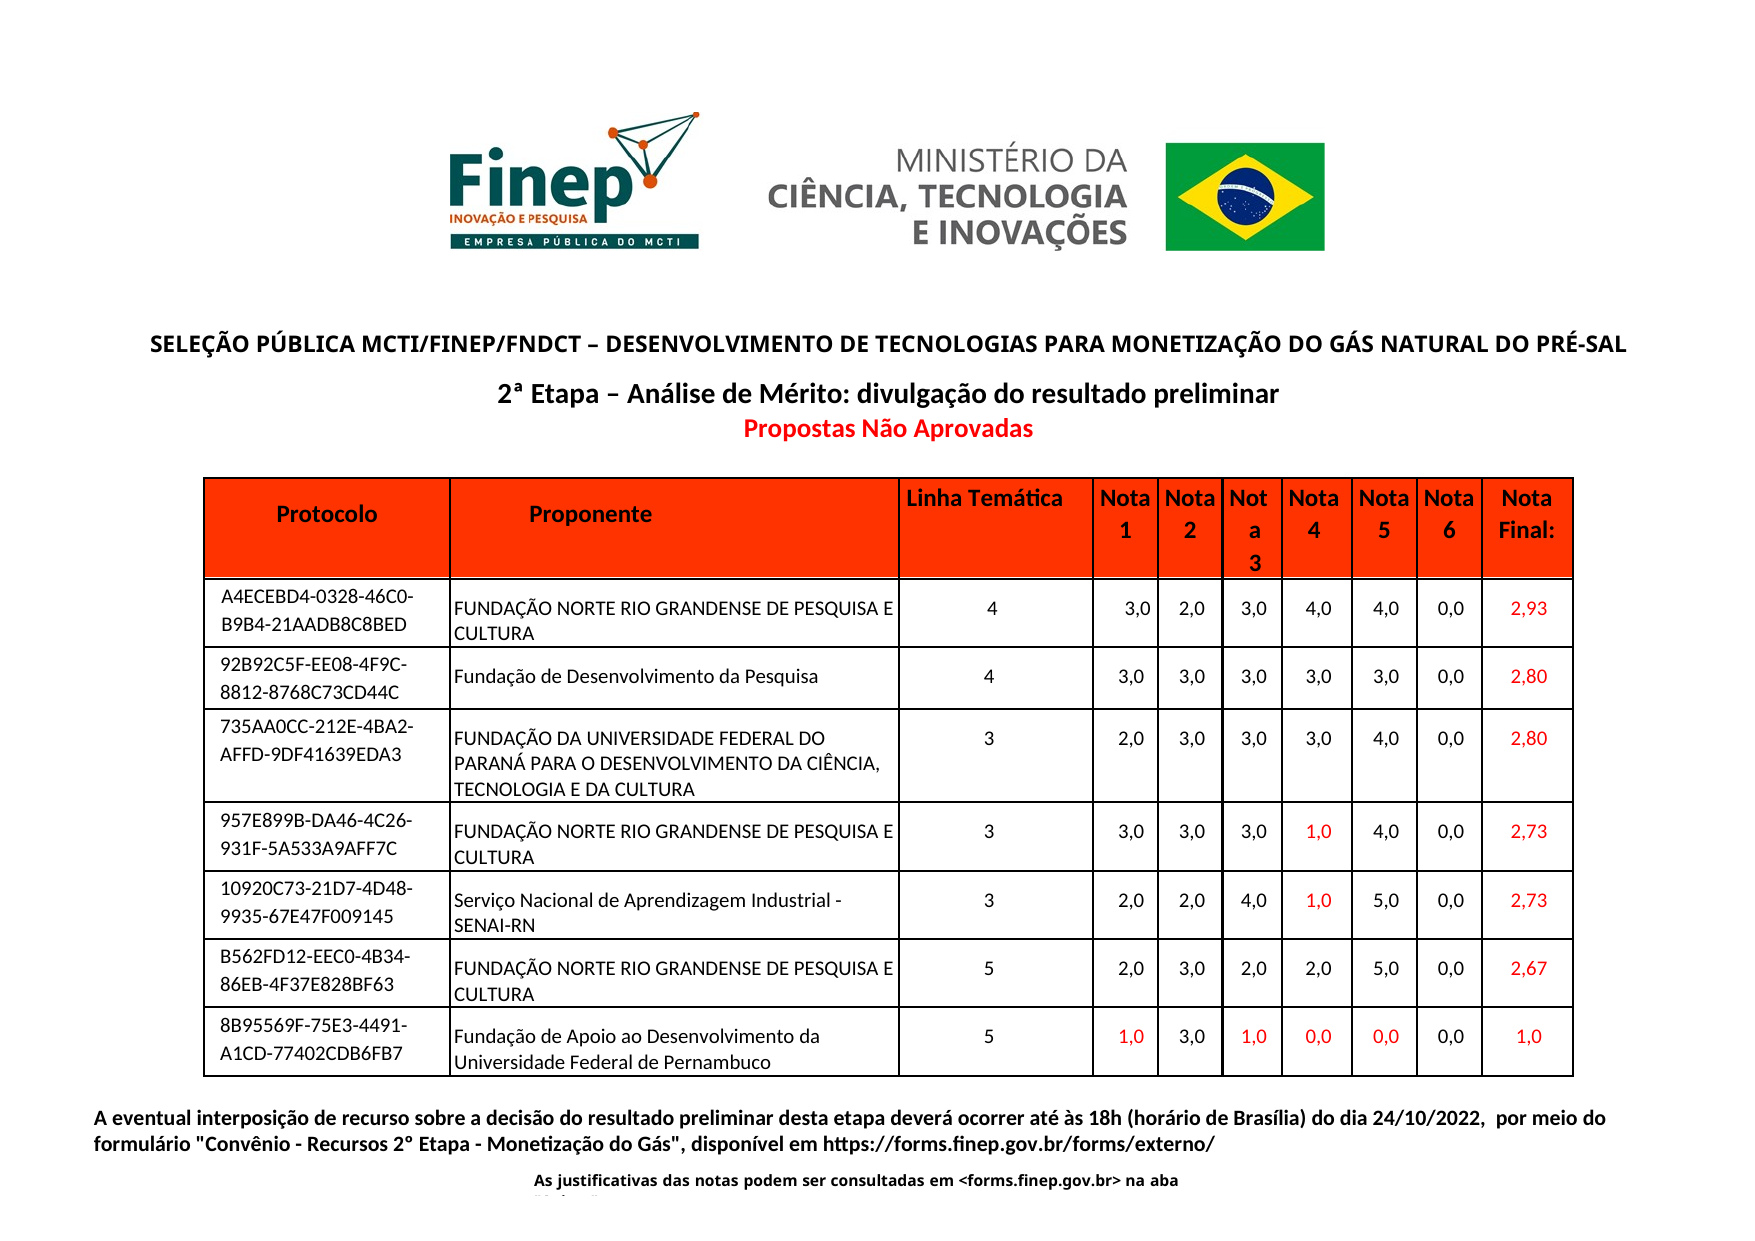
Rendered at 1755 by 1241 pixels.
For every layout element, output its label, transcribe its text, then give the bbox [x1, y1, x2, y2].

table_cell 735AA0CC-212E-4BA2-AFFD-9DF41639EDA3 [205, 710, 449, 801]
table_cell Fundação de Desenvolvimento da Pesquisa [451, 648, 898, 707]
table_cell 0,0 [1418, 648, 1481, 707]
table_cell 1,0 [1224, 1008, 1281, 1074]
table_cell 3,0 [1283, 710, 1351, 801]
table_cell 0,0 [1418, 872, 1481, 938]
table_cell FUNDAÇÃO DA UNIVERSIDADE FEDERAL DO PARANÁ PARA O DESENVOLVIMENTO DA CIÊNCIA, TECNOLOGIA E DA CULTURA [451, 710, 898, 801]
table_cell 3,0 [1094, 803, 1157, 869]
table_cell 4,0 [1353, 580, 1416, 646]
table_cell 3,0 [1224, 580, 1281, 646]
table_cell 10920C73-21D7-4D48-9935-67E47F009145 [205, 872, 449, 938]
table_cell 1,0 [1283, 803, 1351, 869]
table_cell 957E899B-DA46-4C26-931F-5A533A9AFF7C [205, 803, 449, 869]
table_cell 2,67 [1483, 940, 1572, 1006]
table_cell 0,0 [1418, 940, 1481, 1006]
text SELEÇÃO PÚBLICA MCTI/FINEP/FNDCT – Desenvolvimento de Tecnologias para Monetização do Gás Natural do pré-sal [94, 328, 1683, 359]
table_cell B562FD12-EEC0-4B34-86EB-4F37E828BF63 [205, 940, 449, 1006]
table_header Nota 2 [1159, 479, 1221, 577]
table_cell Serviço Nacional de Aprendizagem Industrial - SENAI-RN [451, 872, 898, 938]
table_cell 4,0 [1283, 580, 1351, 646]
text A eventual interposição de recurso sobre a decisão do resultado preliminar desta etapa deverá ocorrer até às 18h (horário de Brasília) do dia 24/10/2022, por meio do formulário "Convênio - Recursos 2º Etapa - Monetização do Gás", disponível em https://forms.finep.gov.br/forms/externo/ [94, 1104, 1683, 1157]
table_cell 1,0 [1483, 1008, 1572, 1074]
table_cell 3,0 [1159, 940, 1221, 1006]
text 2ª Etapa – Análise de Mérito: divulgação do resultado preliminar [94, 375, 1683, 411]
table_header Nota Final: [1483, 479, 1572, 577]
table_cell 3,0 [1224, 710, 1281, 801]
table_cell FUNDAÇÃO NORTE RIO GRANDENSE DE PESQUISA E CULTURA [451, 940, 898, 1006]
table_cell 4,0 [1353, 803, 1416, 869]
table_cell 3,0 [1159, 648, 1221, 707]
table_cell 2,73 [1483, 803, 1572, 869]
table_cell 3,0 [1159, 710, 1221, 801]
table_cell 2,0 [1159, 580, 1221, 646]
table_cell 2,80 [1483, 710, 1572, 801]
table_cell 3,0 [1283, 648, 1351, 707]
table_cell Fundação de Apoio ao Desenvolvimento da Universidade Federal de Pernambuco [451, 1008, 898, 1074]
table_cell 2,0 [1094, 872, 1157, 938]
table_cell 0,0 [1418, 580, 1481, 646]
table_cell 8B95569F-75E3-4491-A1CD-77402CDB6FB7 [205, 1008, 449, 1074]
table_cell 3,0 [1159, 803, 1221, 869]
table_cell 5 [900, 940, 1092, 1006]
table_header Nota 6 [1418, 479, 1481, 577]
table_cell 3,0 [1159, 1008, 1221, 1074]
table_cell 2,0 [1094, 710, 1157, 801]
table_header Nota 4 [1283, 479, 1351, 577]
table_header Nota 5 [1353, 479, 1416, 577]
table_cell 5,0 [1353, 872, 1416, 938]
table_cell 2,0 [1094, 940, 1157, 1006]
table_cell 3,0 [1224, 648, 1281, 707]
table_cell FUNDAÇÃO NORTE RIO GRANDENSE DE PESQUISA E CULTURA [451, 580, 898, 646]
table_cell 4 [900, 580, 1092, 646]
table_cell 5,0 [1353, 940, 1416, 1006]
table_cell 0,0 [1283, 1008, 1351, 1074]
table_header Linha Temática [900, 479, 1092, 577]
table_cell 0,0 [1418, 1008, 1481, 1074]
table_cell 4 [900, 648, 1092, 707]
table_cell 4,0 [1353, 710, 1416, 801]
table_header Proponente [451, 479, 898, 577]
table_cell 92B92C5F-EE08-4F9C-8812-8768C73CD44C [205, 648, 449, 707]
table_cell 3 [900, 803, 1092, 869]
table_cell 5 [900, 1008, 1092, 1074]
table_cell 3,0 [1094, 648, 1157, 707]
table_cell 2,0 [1283, 940, 1351, 1006]
table_cell FUNDAÇÃO NORTE RIO GRANDENSE DE PESQUISA E CULTURA [451, 803, 898, 869]
table_cell 2,0 [1159, 872, 1221, 938]
table_cell 0,0 [1418, 710, 1481, 801]
table_header Nota 3 [1224, 479, 1281, 577]
table_cell 3 [900, 710, 1092, 801]
table_cell 3,0 [1353, 648, 1416, 707]
table_header Protocolo [205, 479, 449, 577]
table_cell 2,73 [1483, 872, 1572, 938]
table_cell 0,0 [1418, 803, 1481, 869]
table_cell 0,0 [1353, 1008, 1416, 1074]
table_cell 2,93 [1483, 580, 1572, 646]
table_cell 3,0 [1094, 580, 1157, 646]
text Propostas Não Aprovadas [94, 411, 1683, 444]
table_cell A4ECEBD4-0328-46C0-B9B4-21AADB8C8BED [205, 580, 449, 646]
table_header Nota 1 [1094, 479, 1157, 577]
table_cell 3 [900, 872, 1092, 938]
table_cell 1,0 [1094, 1008, 1157, 1074]
table_cell 2,0 [1224, 940, 1281, 1006]
table_cell 4,0 [1224, 872, 1281, 938]
table_cell 2,80 [1483, 648, 1572, 707]
table_cell 1,0 [1283, 872, 1351, 938]
table_cell 3,0 [1224, 803, 1281, 869]
